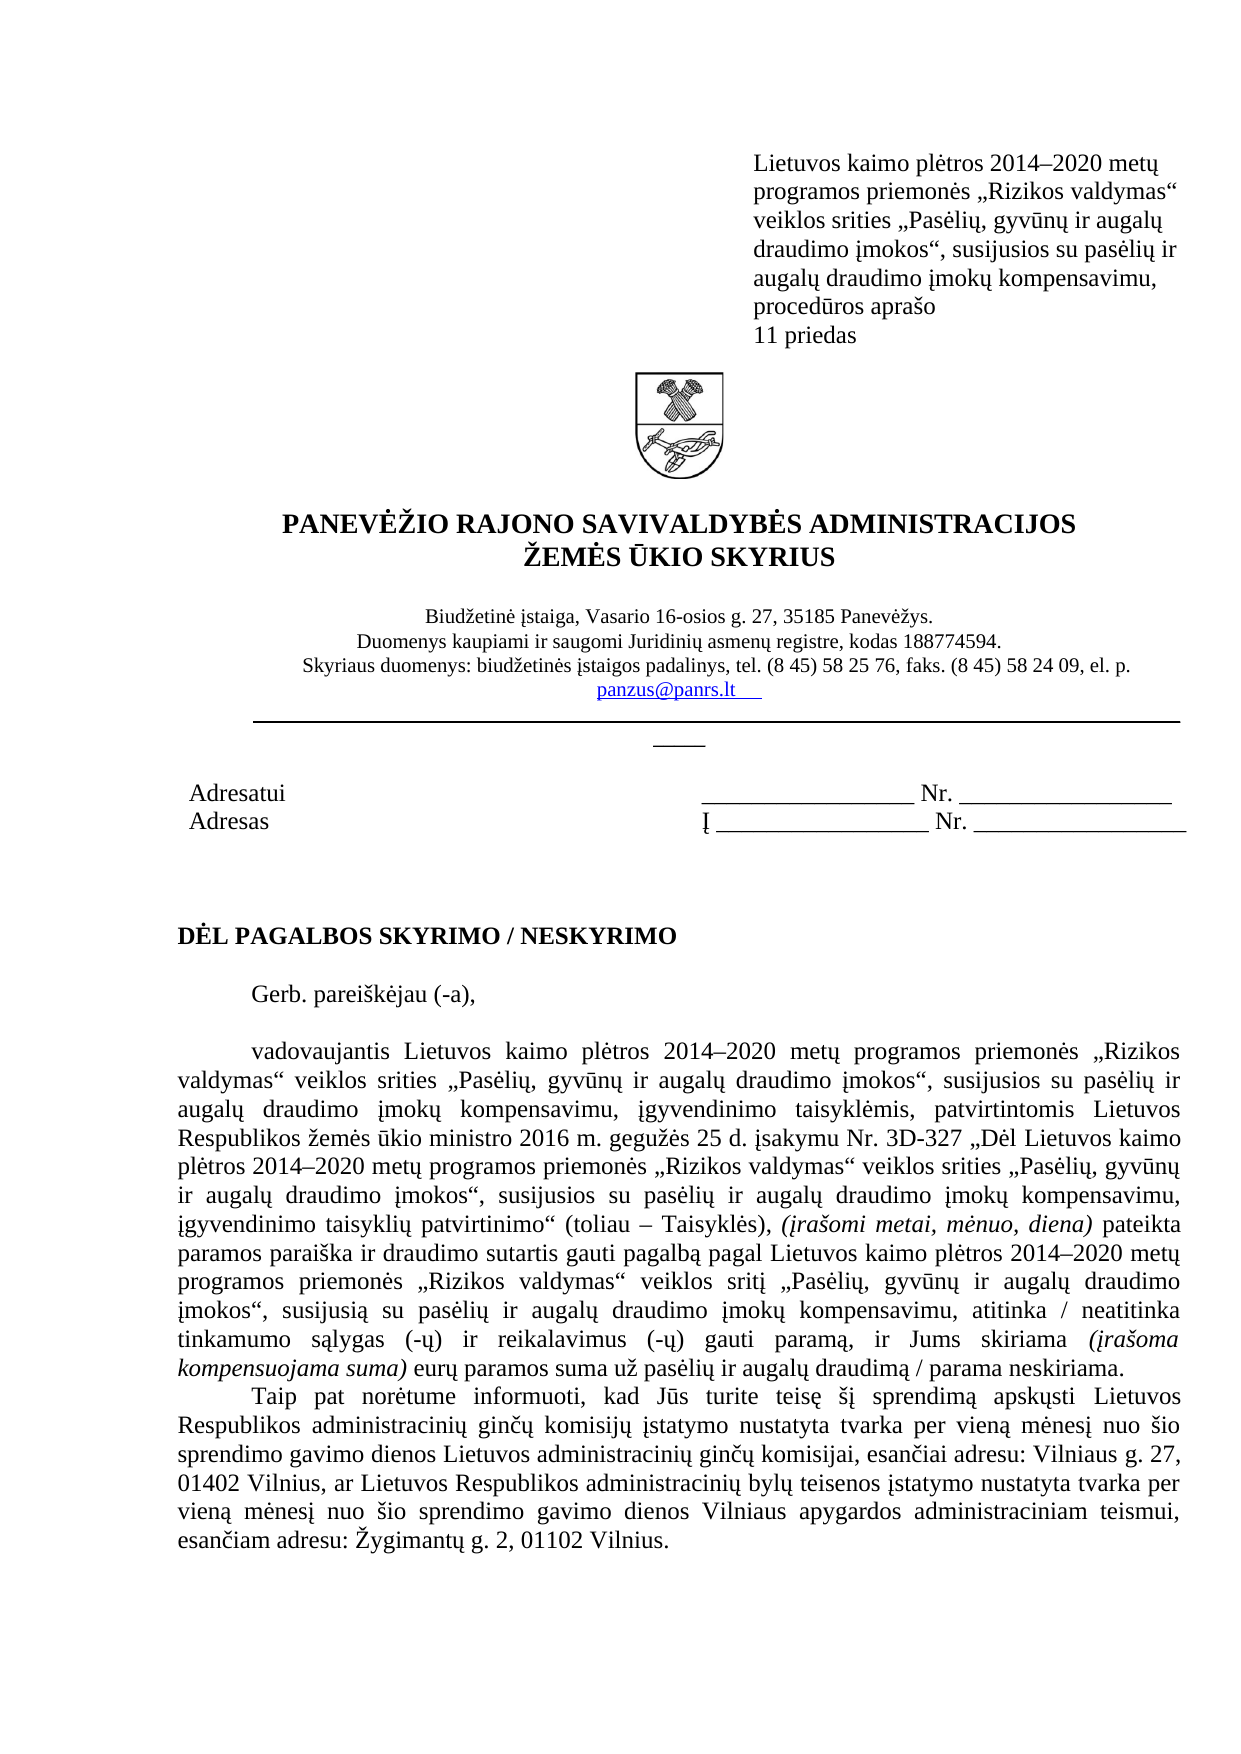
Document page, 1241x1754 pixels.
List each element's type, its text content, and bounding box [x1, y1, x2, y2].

table_cell Adresas [177, 806, 690, 835]
text ŽEMĖS ŪKIO SKYRIUS [177, 540, 1181, 572]
text 11 priedas [753, 320, 1181, 349]
text Taip pat norėtume informuoti, kad Jūs turite teisę šį sprendimą apskųsti Lietuvos Respublikos administracinių ginčų komisijų įstatymo nustatyta tvarka per vieną mėnesį nuo šio sprendimo gavimo dienos Lietuvos administracinių ginčų komisijai, esančiai adresu: Vilniaus g. 27, 01402 Vilnius, ar Lietuvos Respublikos administracinių bylų teisenos įstatymo nustatyta tvarka per vieną mėnesį nuo šio sprendimo gavimo dienos Vilniaus apygardos administraciniam teismui, esančiam adresu: Žygimantų g. 2, 01102 Vilnius. [177, 1381, 1181, 1554]
text programos priemonės „Rizikos valdymas“ [753, 176, 1181, 205]
text DĖL PAGALBOS SKYRIMO / NESKYRIMO [177, 921, 1181, 950]
text ______________________________________________________________________________________________ [177, 701, 1181, 749]
text veiklos srities „Pasėlių, gyvūnų ir augalų [753, 205, 1181, 234]
text Lietuvos kaimo plėtros 2014–2020 metų [753, 148, 1181, 176]
text Biudžetinė įstaiga, Vasario 16-osios g. 27, 35185 Panevėžys. [177, 604, 1181, 628]
text vadovaujantis Lietuvos kaimo plėtros 2014–2020 metų programos priemonės „Rizikos valdymas“ veiklos srities „Pasėlių, gyvūnų ir augalų draudimo įmokos“, susijusios su pasėlių ir augalų draudimo įmokų kompensavimu, įgyvendinimo taisyklėmis, patvirtintomis Lietuvos Respublikos žemės ūkio ministro 2016 m. gegužės 25 d. įsakymu Nr. 3D-327 „Dėl Lietuvos kaimo plėtros 2014–2020 metų programos priemonės „Rizikos valdymas“ veiklos srities „Pasėlių, gyvūnų ir augalų draudimo įmokos“, susijusios su pasėlių ir augalų draudimo įmokų kompensavimu, įgyvendinimo taisyklių patvirtinimo“ (toliau – Taisyklės), (įrašomi metai, mėnuo, diena) pateikta paramos paraiška ir draudimo sutartis gauti pagalbą pagal Lietuvos kaimo plėtros 2014–2020 metų programos priemonės „Rizikos valdymas“ veiklos sritį „Pasėlių, gyvūnų ir augalų draudimo įmokos“, susijusią su pasėlių ir augalų draudimo įmokų kompensavimu, atitinka / neatitinka tinkamumo sąlygas (-ų) ir reikalavimus (-ų) gauti paramą, ir Jums skiriama (įrašoma kompensuojama suma) eurų paramos suma už pasėlių ir augalų draudimą / parama neskiriama. [177, 1036, 1181, 1381]
text draudimo įmokos“, susijusios su pasėlių ir [753, 234, 1181, 263]
text Duomenys kaupiami ir saugomi Juridinių asmenų registre, kodas 188774594. [177, 628, 1181, 653]
text PANEVĖŽIO RAJONO SAVIVALDYBĖS ADMINISTRACIJOS [177, 507, 1181, 540]
table_header _________________ Nr. _________________ [690, 778, 1204, 806]
text procedūros aprašo [753, 291, 1181, 320]
text Gerb. pareiškėjau (-a), [177, 979, 1181, 1008]
text Skyriaus duomenys: biudžetinės įstaigos padalinys, tel. (8 45) 58 25 76, faks. (8 45) 58 24 09, el. p. panzus@panrs.lt [177, 653, 1181, 701]
text augalų draudimo įmokų kompensavimu, [753, 263, 1181, 291]
table_cell Į _________________ Nr. _________________ [690, 806, 1204, 835]
table_header Adresatui [177, 778, 690, 806]
